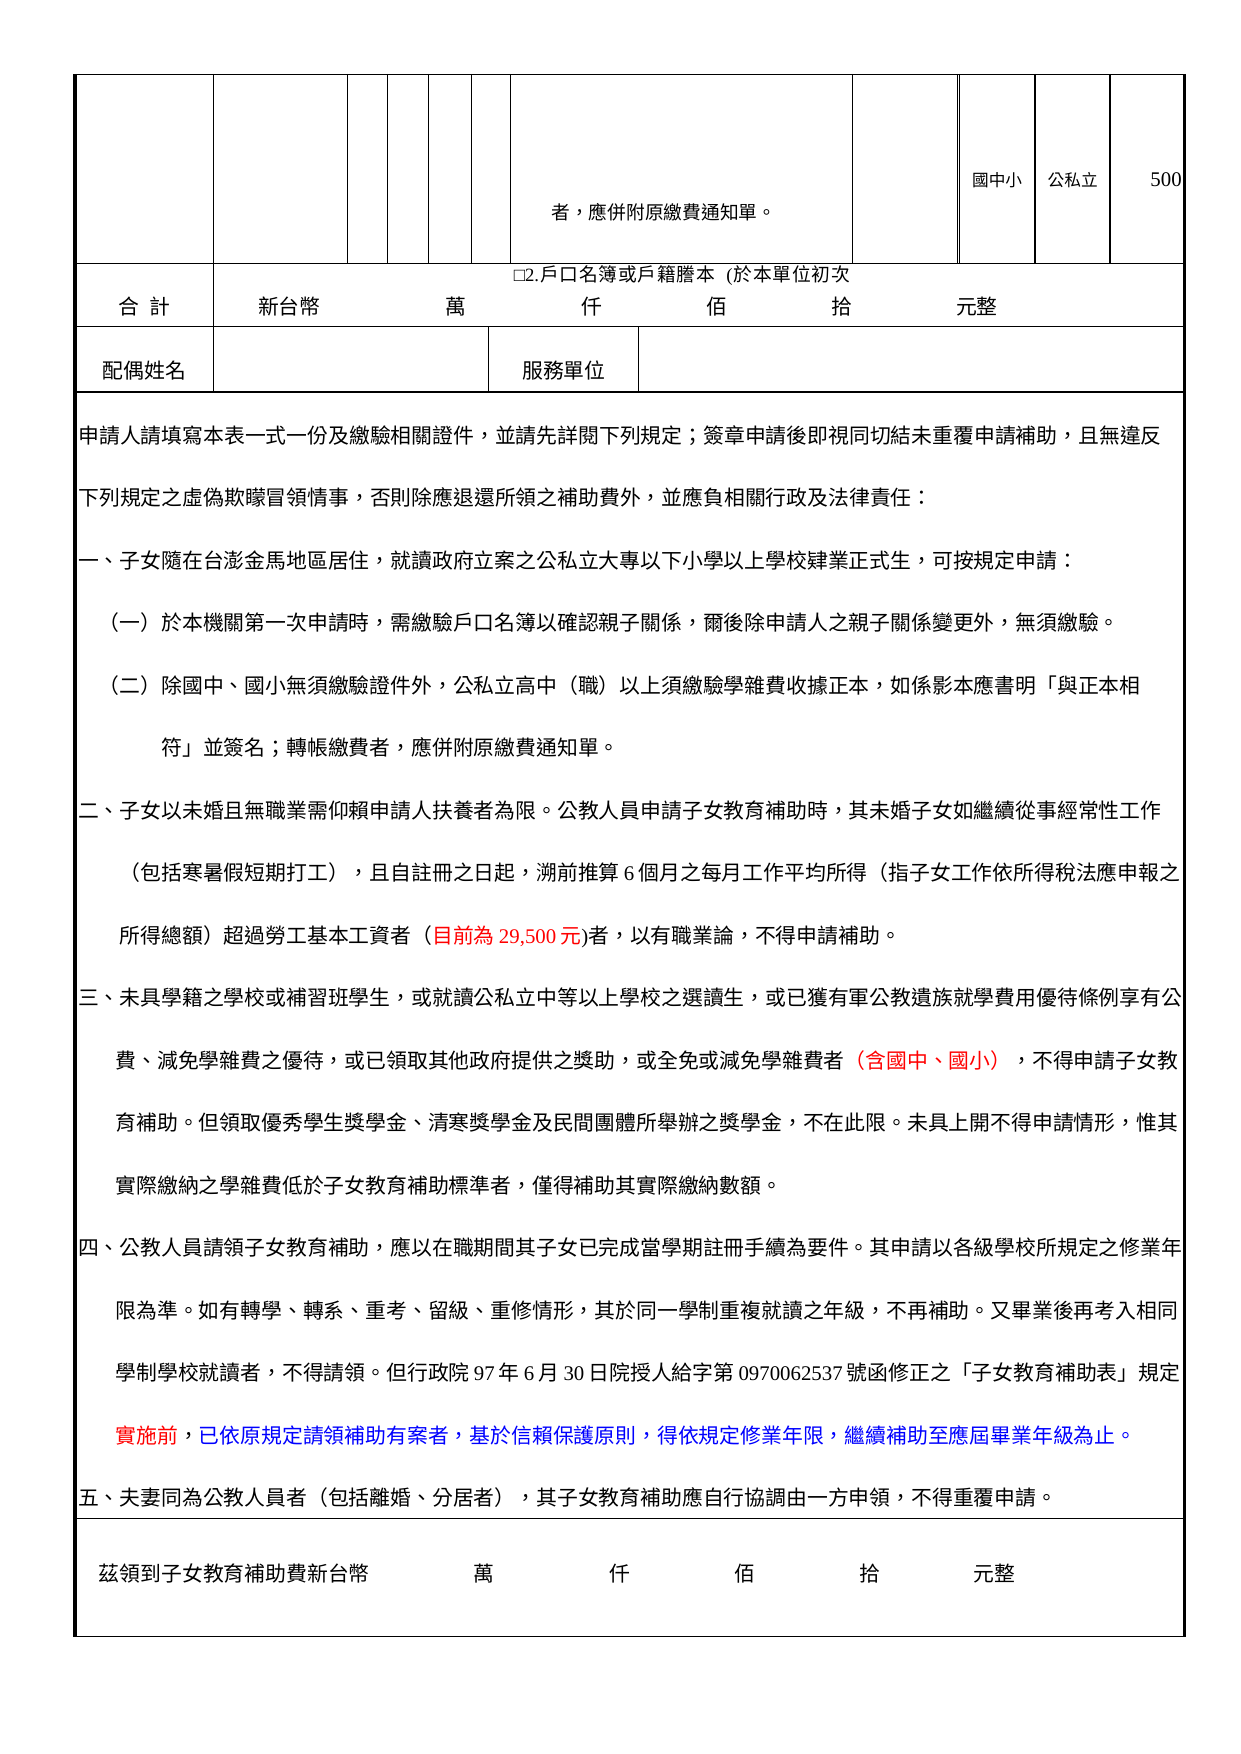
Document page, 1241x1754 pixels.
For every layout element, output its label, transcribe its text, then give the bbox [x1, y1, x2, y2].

table_cell □1.學雜費收據正本；如係影本應書明「與正本相符」並簽名；轉帳繳費者，應併附原繳費通知單。 □2.戶口名簿或戶籍謄本 (於本單位初次申請者，始須繳納) [511, 75, 852, 262]
table_cell 服務單位 [489, 327, 638, 391]
table_cell [348, 75, 387, 262]
table_cell 申請人請填寫本表一式一份及繳驗相關證件，並請先詳閱下列規定；簽章申請後即視同切結未重覆申請補助，且無違反下列規定之虛偽欺矇冒領情事，否則除應退還所領之補助費外，並應負相關行政及法律責任： 一、子女隨在台澎金馬地區居住，就讀政府立案之公私立大專以下小學以上學校肄業正式生，可按規定申請： （一）於本機關第一次申請時，需繳驗戶口名簿以確認親子關係，爾後除申請人之親子關係變更外，無須繳驗。 （二）除國中、國小無須繳驗證件外，公私立高中（職）以上須繳驗學雜費收據正本，如係影本應書明「與正本相符」並簽名；轉帳繳費者，應併附原繳費通知單。 二、子女以未婚且無職業需仰賴申請人扶養者為限。公教人員申請子女教育補助時，其未婚子女如繼續從事經常性工作（包括寒暑假短期打工），且自註冊之日起，溯前推算6個月之每月工作平均所得（指子女工作依所得稅法應申報之所得總額）超過勞工基本工資者（目前為29,500元)者，以有職業論，不得申請補助。 三、未具學籍之學校或補習班學生，或就讀公私立中等以上學校之選讀生，或已獲有軍公教遺族就學費用優待條例享有公費、減免學雜費之優待，或已領取其他政府提供之獎助，或全免或減免學雜費者（含國中、國小），不得申請子女教育補助。但領取優秀學生獎學金、清寒獎學金及民間團體所舉辦之獎學金，不在此限。未具上開不得申請情形，惟其實際繳納之學雜費低於子女教育補助標準者，僅得補助其實際繳納數額。 四、公教人員請領子女教育補助，應以在職期間其子女已完成當學期註冊手續為要件。其申請以各級學校所規定之修業年限為準。如有轉學、轉系、重考、留級、重修情形，其於同一學制重複就讀之年級，不再補助。又畢業後再考入相同學制學校就讀者，不得請領。但行政院97年6月30日院授人給字第0970062537號函修正之「子女教育補助表」規定實施前，已依原規定請領補助有案者，基於信賴保護原則，得依規定修業年限，繼續補助至應屆畢業年級為止。 五、夫妻同為公教人員者（包括離婚、分居者），其子女教育補助應自行協調由一方申領，不得重覆申請。 [77, 393, 1183, 1517]
table_cell 茲領到子女教育補助費新台幣 萬 仟 佰 拾 元整 此 據 經領人 (簽名或蓋章) 年 月 日 [77, 1519, 1183, 1636]
table_cell [388, 75, 428, 262]
table_cell 合 計 [77, 264, 213, 326]
table_cell [639, 327, 1183, 391]
table_cell [77, 75, 213, 262]
table_cell 配偶姓名 [77, 327, 213, 391]
table_cell [429, 75, 471, 262]
table_cell 500 [1111, 75, 1183, 262]
table_cell 國中小 [960, 75, 1034, 262]
table_cell [214, 327, 488, 391]
table_cell 公私立 [1036, 75, 1109, 262]
table_cell [472, 75, 510, 262]
table_cell 新台幣 萬 仟 佰 拾 元整 [214, 264, 1183, 326]
table_cell [853, 75, 957, 262]
table_cell [214, 75, 347, 262]
